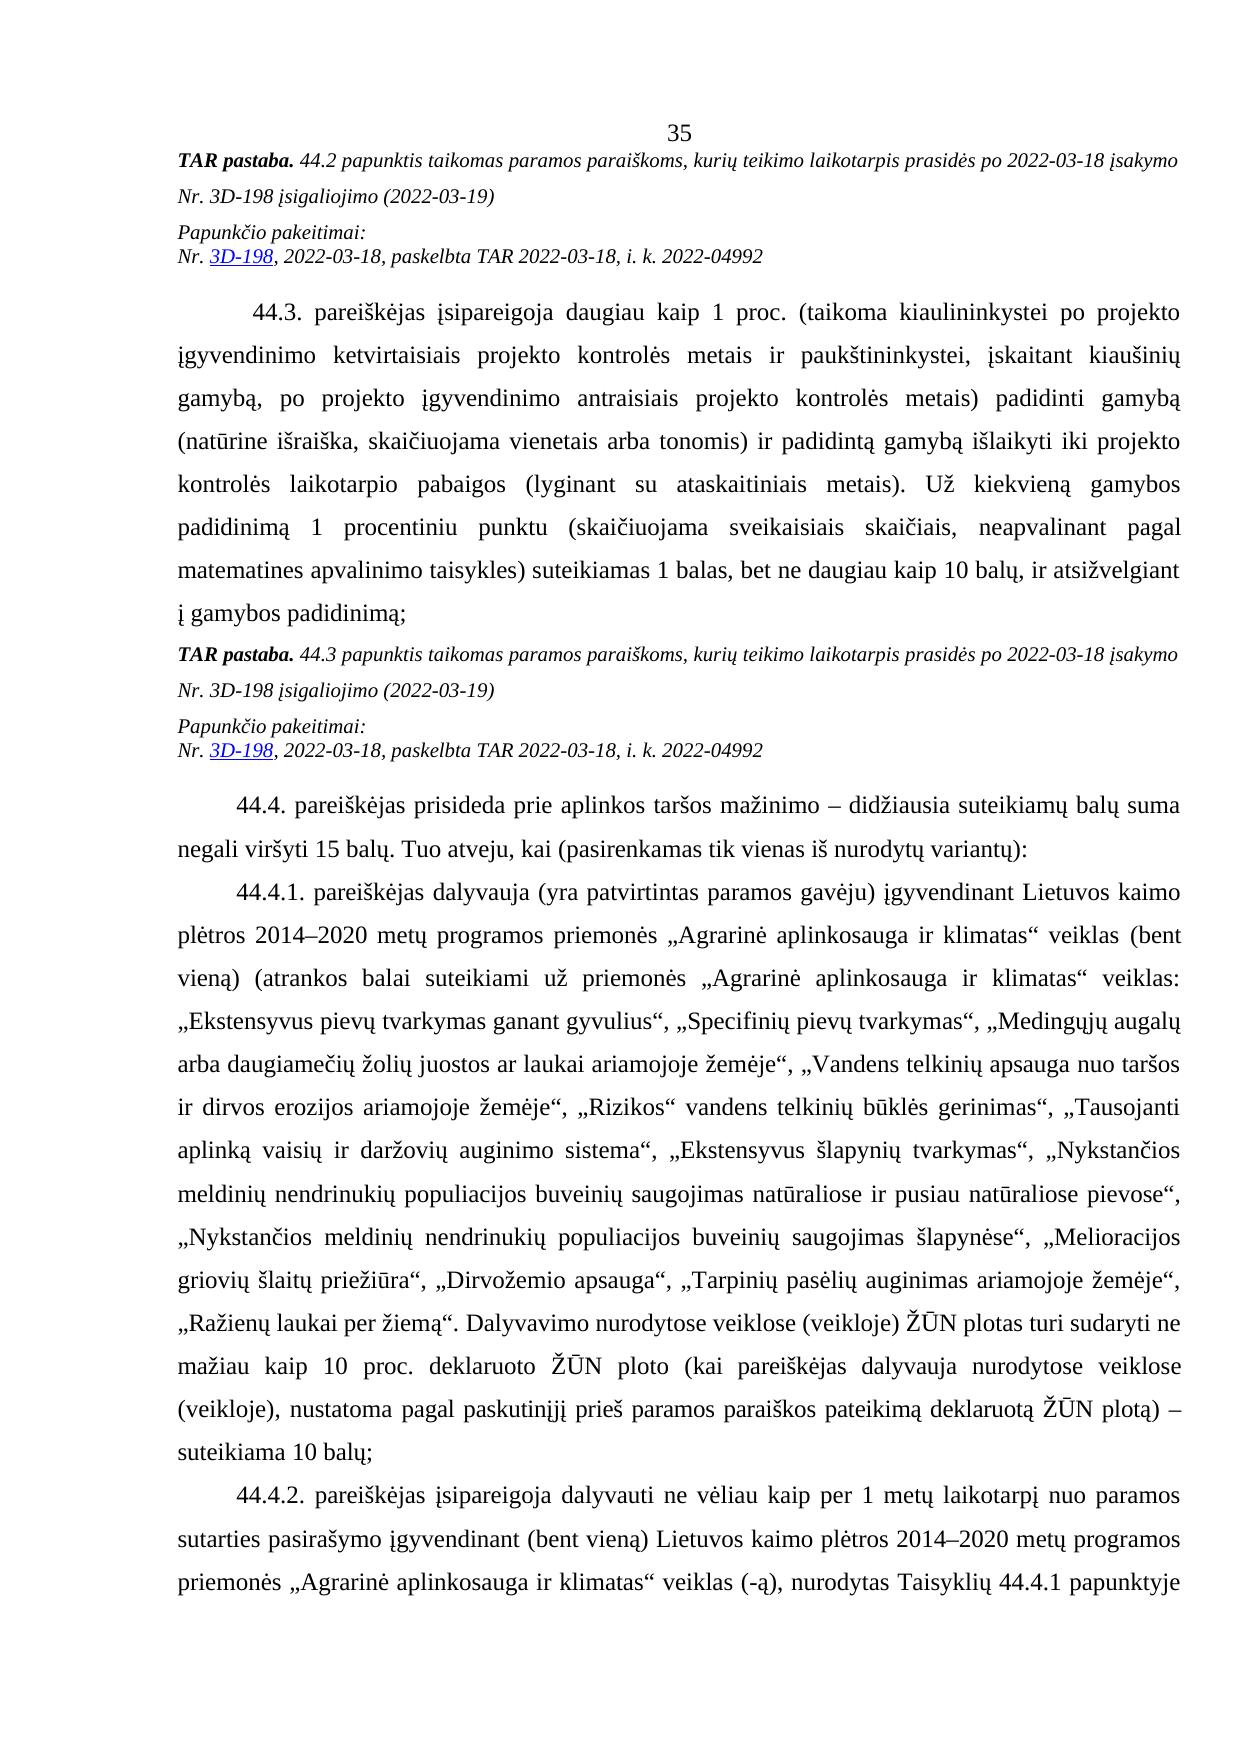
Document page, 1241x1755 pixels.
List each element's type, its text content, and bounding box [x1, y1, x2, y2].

text Nr. 3D-198, 2022-03-18, paskelbta TAR 2022-03-18, i. k. 2022-04992 [177, 244, 1181, 268]
text Nr. 3D-198, 2022-03-18, paskelbta TAR 2022-03-18, i. k. 2022-04992 [177, 738, 1181, 762]
text 44.3. pareiškėjas įsipareigoja daugiau kaip 1 proc. (taikoma kiaulininkystei po projekto įgyvendinimo ketvirtaisiais projekto kontrolės metais ir paukštininkystei, įskaitant kiaušinių gamybą, po projekto įgyvendinimo antraisiais projekto kontrolės metais) padidinti gamybą (natūrine išraiška, skaičiuojama vienetais arba tonomis) ir padidintą gamybą išlaikyti iki projekto kontrolės laikotarpio pabaigos (lyginant su ataskaitiniais metais). Už kiekvieną gamybos padidinimą 1 procentiniu punktu (skaičiuojama sveikaisiais skaičiais, neapvalinant pagal matematines apvalinimo taisykles) suteikiamas 1 balas, bet ne daugiau kaip 10 balų, ir atsižvelgiant į gamybos padidinimą; [177, 297, 1181, 627]
text 44.4. pareiškėjas prisideda prie aplinkos taršos mažinimo – didžiausia suteikiamų balų suma negali viršyti 15 balų. Tuo atveju, kai (pasirenkamas tik vienas iš nurodytų variantų): [177, 791, 1181, 862]
text 44.4.2. pareiškėjas įsipareigoja dalyvauti ne vėliau kaip per 1 metų laikotarpį nuo paramos sutarties pasirašymo įgyvendinant (bent vieną) Lietuvos kaimo plėtros 2014–2020 metų programos priemonės „Agrarinė aplinkosauga ir klimatas“ veiklas (-ą), nurodytas Taisyklių 44.4.1 papunktyje [177, 1481, 1181, 1596]
text TAR pastaba. 44.2 papunktis taikomas paramos paraiškoms, kurių teikimo laikotarpis prasidės po 2022-03-18 įsakymo Nr. 3D-198 įsigaliojimo (2022-03-19) [177, 148, 1181, 208]
text Papunkčio pakeitimai: [177, 714, 1181, 738]
text Papunkčio pakeitimai: [177, 220, 1181, 244]
text TAR pastaba. 44.3 papunktis taikomas paramos paraiškoms, kurių teikimo laikotarpis prasidės po 2022-03-18 įsakymo Nr. 3D-198 įsigaliojimo (2022-03-19) [177, 642, 1181, 702]
text 44.4.1. pareiškėjas dalyvauja (yra patvirtintas paramos gavėju) įgyvendinant Lietuvos kaimo plėtros 2014–2020 metų programos priemonės „Agrarinė aplinkosauga ir klimatas“ veiklas (bent vieną) (atrankos balai suteikiami už priemonės „Agrarinė aplinkosauga ir klimatas“ veiklas: „Ekstensyvus pievų tvarkymas ganant gyvulius“, „Specifinių pievų tvarkymas“, „Medingųjų augalų arba daugiamečių žolių juostos ar laukai ariamojoje žemėje“, „Vandens telkinių apsauga nuo taršos ir dirvos erozijos ariamojoje žemėje“, „Rizikos“ vandens telkinių būklės gerinimas“, „Tausojanti aplinką vaisių ir daržovių auginimo sistema“, „Ekstensyvus šlapynių tvarkymas“, „Nykstančios meldinių nendrinukių populiacijos buveinių saugojimas natūraliose ir pusiau natūraliose pievose“, „Nykstančios meldinių nendrinukių populiacijos buveinių saugojimas šlapynėse“, „Melioracijos griovių šlaitų priežiūra“, „Dirvožemio apsauga“, „Tarpinių pasėlių auginimas ariamojoje žemėje“, „Ražienų laukai per žiemą“. Dalyvavimo nurodytose veiklose (veikloje) ŽŪN plotas turi sudaryti ne mažiau kaip 10 proc. deklaruoto ŽŪN ploto (kai pareiškėjas dalyvauja nurodytose veiklose (veikloje), nustatoma pagal paskutinįjį prieš paramos paraiškos pateikimą deklaruotą ŽŪN plotą) – suteikiama 10 balų; [177, 877, 1181, 1466]
